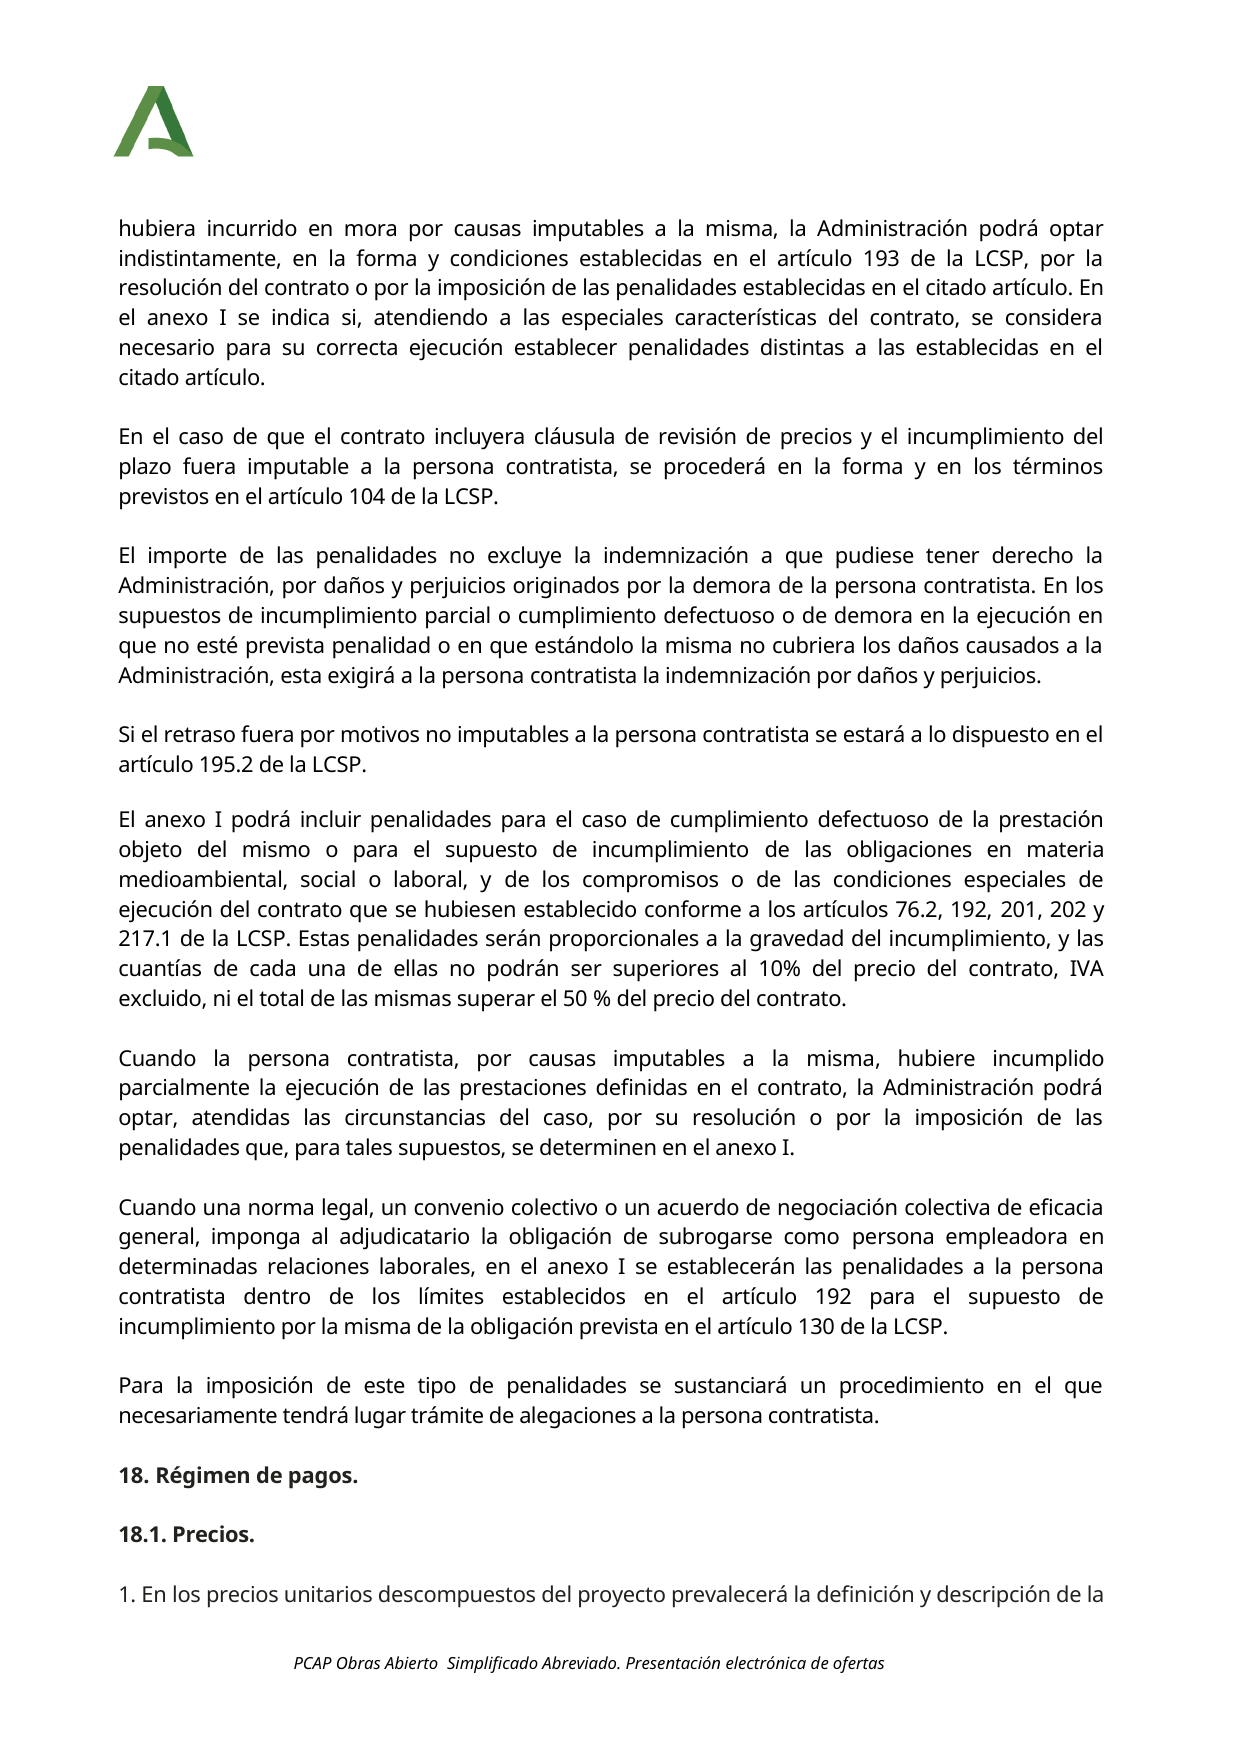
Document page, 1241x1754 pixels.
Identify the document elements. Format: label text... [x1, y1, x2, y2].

picture [109, 81, 198, 161]
text En el caso de que el contrato incluyera cláusula de revisión de precios y el incumplimiento del plazo fuera imputable a la persona contratista, se procederá en la forma y en los términos previstos en el artículo 104 de la LCSP. [118, 421, 1104, 511]
text hubiera incurrido en mora por causas imputables a la misma, la Administración podrá optar indistintamente, en la forma y condiciones establecidas en el artículo 193 de la LCSP, por la resolución del contrato o por la imposición de las penalidades establecidas en el citado artículo. En el anexo I se indica si, atendiendo a las especiales características del contrato, se considera necesario para su correcta ejecución establecer penalidades distintas a las establecidas en el citado artículo. [118, 213, 1104, 391]
text El importe de las penalidades no excluye la indemnización a que pudiese tener derecho la Administración, por daños y perjuicios originados por la demora de la persona contratista. En los supuestos de incumplimiento parcial o cumplimiento defectuoso o de demora en la ejecución en que no esté prevista penalidad o en que estándolo la misma no cubriera los daños causados a la Administración, esta exigirá a la persona contratista la indemnización por daños y perjuicios. [118, 540, 1104, 689]
text Para la imposición de este tipo de penalidades se sustanciará un procedimiento en el que necesariamente tendrá lugar trámite de alegaciones a la persona contratista. [118, 1370, 1104, 1430]
text Cuando una norma legal, un convenio colectivo o un acuerdo de negociación colectiva de eficacia general, imponga al adjudicatario la obligación de subrogarse como persona empleadora en determinadas relaciones laborales, en el anexo I se establecerán las penalidades a la persona contratista dentro de los límites establecidos en el artículo 192 para el supuesto de incumplimiento por la misma de la obligación prevista en el artículo 130 de la LCSP. [118, 1191, 1104, 1340]
text Si el retraso fuera por motivos no imputables a la persona contratista se estará a lo dispuesto en el artículo 195.2 de la LCSP. [118, 719, 1104, 779]
text 18. Régimen de pagos. [118, 1459, 1104, 1489]
text El anexo I podrá incluir penalidades para el caso de cumplimiento defectuoso de la prestación objeto del mismo o para el supuesto de incumplimiento de las obligaciones en materia medioambiental, social o laboral, y de los compromisos o de las condiciones especiales de ejecución del contrato que se hubiesen establecido conforme a los artículos 76.2, 192, 201, 202 y 217.1 de la LCSP. Estas penalidades serán proporcionales a la gravedad del incumplimiento, y las cuantías de cada una de ellas no podrán ser superiores al 10% del precio del contrato, IVA excluido, ni el total de las mismas superar el 50 % del precio del contrato. [118, 804, 1104, 1013]
text 1. En los precios unitarios descompuestos del proyecto prevalecerá la definición y descripción de la [118, 1579, 1104, 1608]
text Cuando la persona contratista, por causas imputables a la misma, hubiere incumplido parcialmente la ejecución de las prestaciones definidas en el contrato, la Administración podrá optar, atendidas las circunstancias del caso, por su resolución o por la imposición de las penalidades que, para tales supuestos, se determinen en el anexo I. [118, 1042, 1104, 1162]
text 18.1. Precios. [118, 1519, 1104, 1549]
